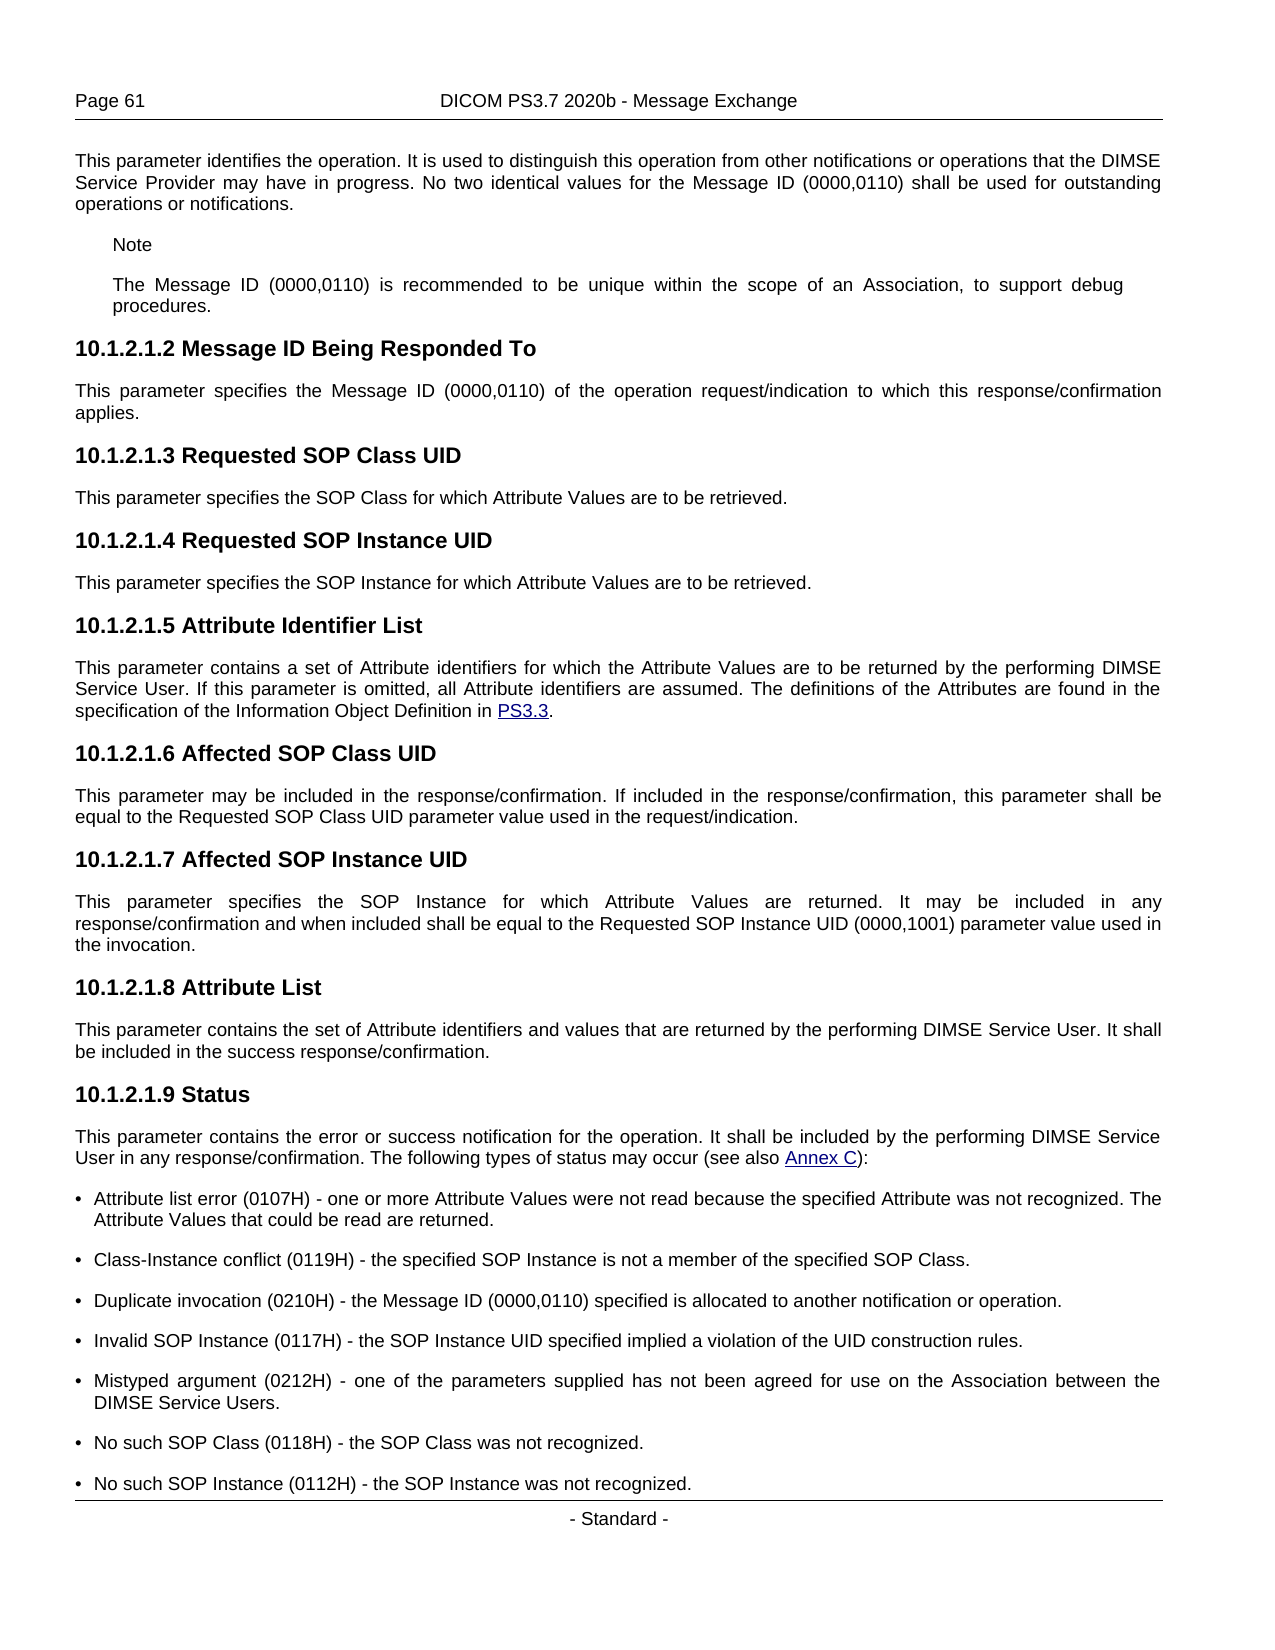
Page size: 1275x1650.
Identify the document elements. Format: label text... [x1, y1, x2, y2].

text 10.1.2.1.6 Affected SOP Class UID [75, 740, 1162, 766]
text This parameter specifies the Message ID (0000,0110) of the operation request/indication to which this response/confirmation applies. [75, 380, 1162, 423]
text • Class-Instance conflict (0119H) - the specified SOP Instance is not a member of the specified SOP Class. [75, 1249, 1162, 1271]
text This parameter contains a set of Attribute identifiers for which the Attribute Values are to be returned by the performing DIMSE Service User. If this parameter is omitted, all Attribute identifiers are assumed. The definitions of the Attributes are found in the specification of the Information Object Definition in PS3.3. [75, 656, 1162, 721]
text • No such SOP Class (0118H) - the SOP Class was not recognized. [75, 1432, 1162, 1453]
text 10.1.2.1.9 Status [75, 1081, 1162, 1107]
text This parameter contains the error or success notification for the operation. It shall be included by the performing DIMSE Service User in any response/confirmation. The following types of status may occur (see also Annex C): [75, 1125, 1162, 1168]
text This parameter specifies the SOP Class for which Attribute Values are to be retrieved. [75, 487, 1162, 508]
text • No such SOP Instance (0112H) - the SOP Instance was not recognized. [75, 1472, 1162, 1494]
text • Invalid SOP Instance (0117H) - the SOP Instance UID specified implied a violation of the UID construction rules. [75, 1330, 1162, 1351]
text This parameter contains the set of Attribute identifiers and values that are returned by the performing DIMSE Service User. It shall be included in the success response/confirmation. [75, 1019, 1162, 1062]
text This parameter specifies the SOP Instance for which Attribute Values are returned. It may be included in any response/confirmation and when included shall be equal to the Requested SOP Instance UID (0000,1001) parameter value used in the invocation. [75, 891, 1162, 956]
text Note [112, 233, 1125, 255]
text 10.1.2.1.2 Message ID Being Responded To [75, 336, 1162, 361]
text 10.1.2.1.4 Requested SOP Instance UID [75, 527, 1162, 553]
text 10.1.2.1.8 Attribute List [75, 974, 1162, 1000]
text 10.1.2.1.7 Affected SOP Instance UID [75, 846, 1162, 872]
text This parameter identifies the operation. It is used to distinguish this operation from other notifications or operations that the DIMSE Service Provider may have in progress. No two identical values for the Message ID (0000,0110) shall be used for outstanding operations or notifications. [75, 150, 1162, 215]
text The Message ID (0000,0110) is recommended to be unique within the scope of an Association, to support debug procedures. [112, 274, 1125, 317]
text • Mistyped argument (0212H) - one of the parameters supplied has not been agreed for use on the Association between the DIMSE Service Users. [75, 1370, 1162, 1413]
text 10.1.2.1.5 Attribute Identifier List [75, 612, 1162, 638]
text 10.1.2.1.3 Requested SOP Class UID [75, 442, 1162, 468]
text • Duplicate invocation (0210H) - the Message ID (0000,0110) specified is allocated to another notification or operation. [75, 1289, 1162, 1311]
text • Attribute list error (0107H) - one or more Attribute Values were not read because the specified Attribute was not recognized. The Attribute Values that could be read are returned. [75, 1187, 1162, 1230]
text This parameter specifies the SOP Instance for which Attribute Values are to be retrieved. [75, 572, 1162, 593]
text This parameter may be included in the response/confirmation. If included in the response/confirmation, this parameter shall be equal to the Requested SOP Class UID parameter value used in the request/indication. [75, 784, 1162, 828]
